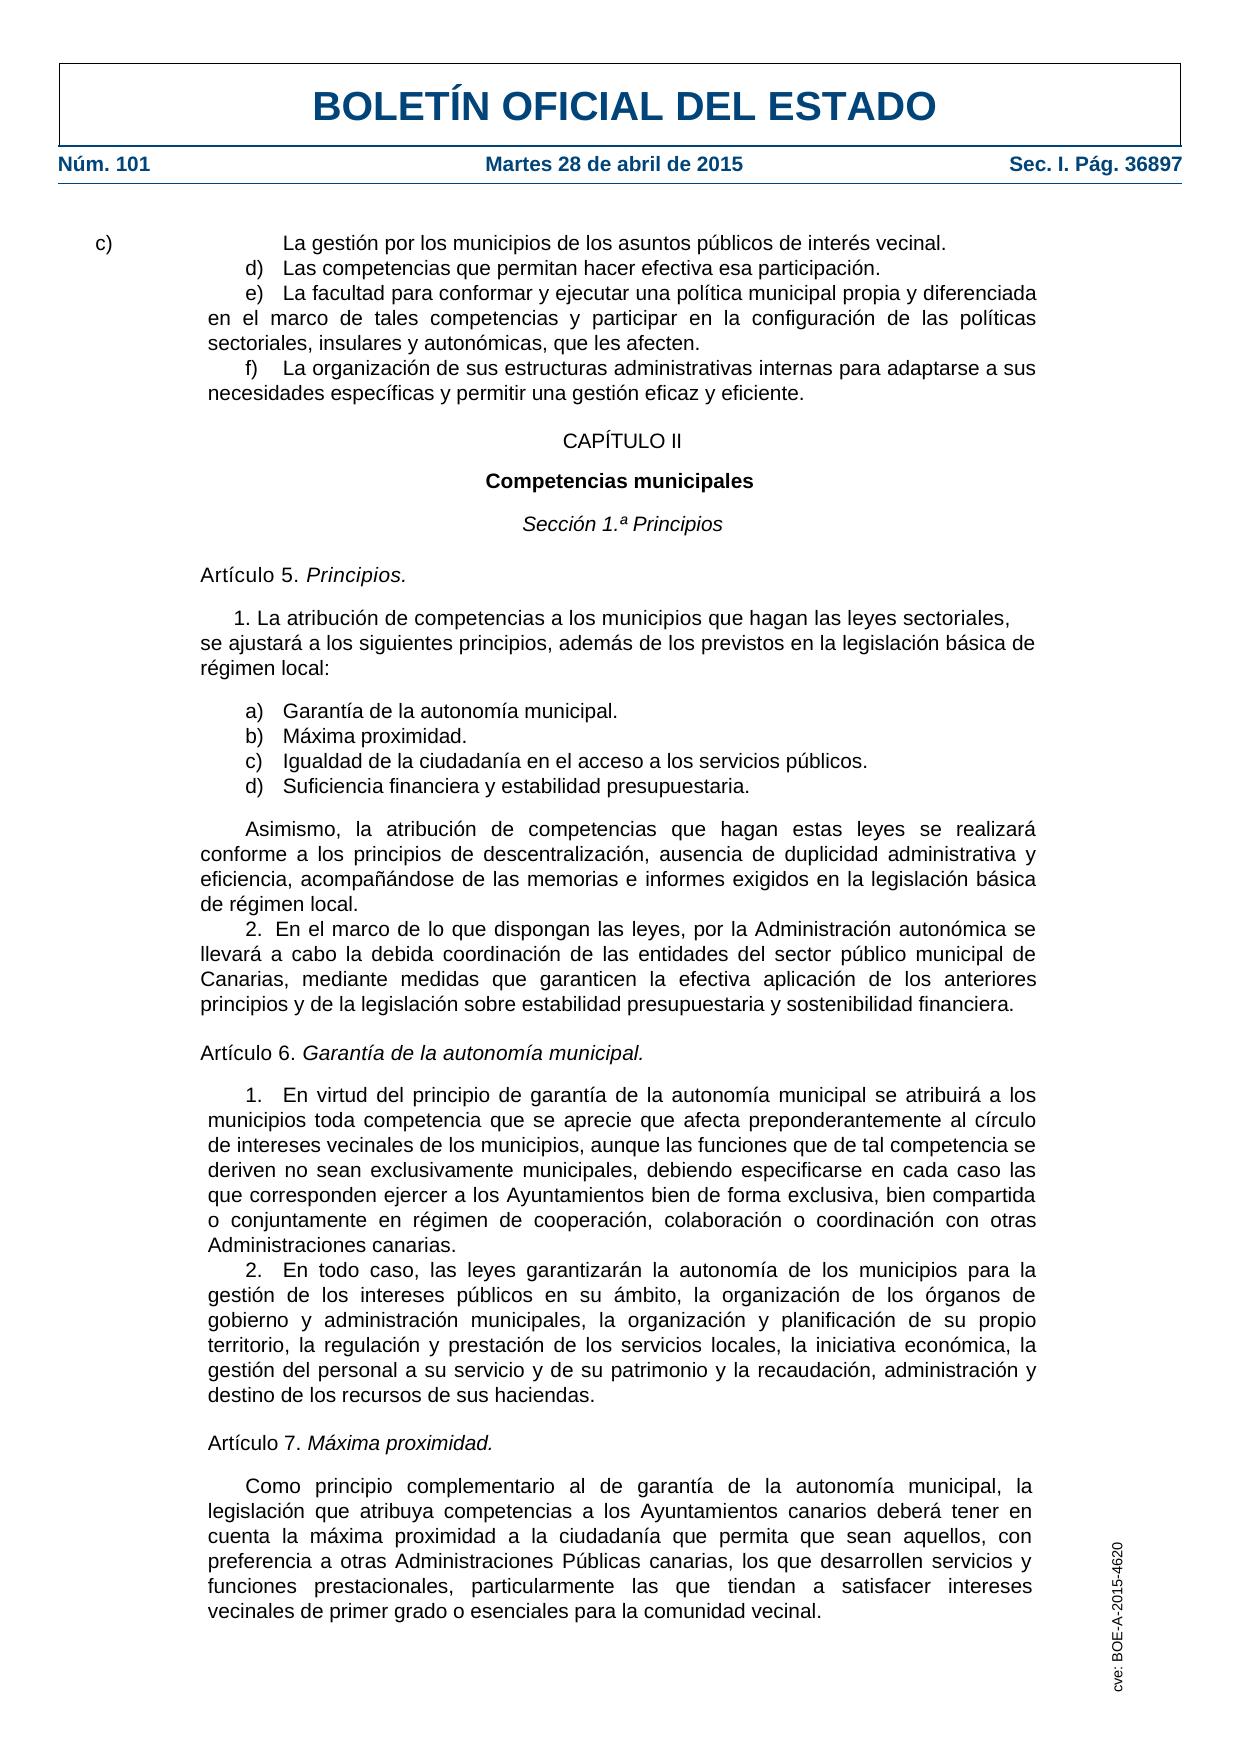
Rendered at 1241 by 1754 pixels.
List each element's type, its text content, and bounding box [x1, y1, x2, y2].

list Igualdad de la ciudadanía en el acceso a los servicios públicos. [208, 748, 1187, 773]
text Competencias municipales Sección 1.ª Principios [58, 454, 1187, 539]
table_header BOLETÍN OFICIAL DEL ESTADO [183, 64, 1118, 130]
text 2. En el marco de lo que dispongan las leyes, por la Administración autonómica se llevará a cabo la debida coordinación de las entidades del sector público municipal de Canarias, mediante medidas que garanticen la efectiva aplicación de los anteriores principios y de la legislación sobre estabilidad presupuestaria y sostenibilidad financiera. [200, 916, 1037, 1016]
text se ajustará a los siguientes principios, además de los previstos en la legislación básica de régimen local: [200, 631, 1037, 681]
text Artículo 6. Garantía de la autonomía municipal. [200, 1040, 1187, 1065]
text Artículo 5. Principios. [200, 563, 1187, 588]
text Asimismo, la atribución de competencias que hagan estas leyes se realizará conforme a los principios de descentralización, ausencia de duplicidad administrativa y eficiencia, acompañándose de las memorias e informes exigidos en la legislación básica de régimen local. [200, 816, 1037, 916]
list Máxima proximidad. [208, 723, 1187, 748]
list En todo caso, las leyes garantizarán la autonomía de los municipios para la gestión de los intereses públicos en su ámbito, la organización de los órganos de gobierno y administración municipales, la organización y planificación de su propio territorio, la regulación y prestación de los servicios locales, la iniciativa económica, la gestión del personal a su servicio y de su patrimonio y la recaudación, administración y destino de los recursos de sus haciendas. [208, 1257, 1037, 1407]
list La organización de sus estructuras administrativas internas para adaptarse a sus necesidades específicas y permitir una gestión eficaz y eficiente. [208, 355, 1037, 405]
text CAPÍTULO II [58, 429, 1187, 454]
list La gestión por los municipios de los asuntos públicos de interés vecinal. [58, 230, 1187, 255]
list La facultad para conformar y ejecutar una política municipal propia y diferenciada en el marco de tales competencias y participar en la configuración de las políticas sectoriales, insulares y autonómicas, que les afecten. [208, 280, 1037, 355]
text Núm. 101 Martes 28 de abril de 2015 Sec. I. Pág. 36897 [58, 152, 1187, 176]
table_header [60, 64, 183, 130]
table_header [1119, 64, 1180, 130]
list Suficiencia financiera y estabilidad presupuestaria. [208, 773, 1187, 798]
list Garantía de la autonomía municipal. [208, 698, 1187, 723]
list En virtud del principio de garantía de la autonomía municipal se atribuirá a los municipios toda competencia que se aprecie que afecta preponderantemente al círculo de intereses vecinales de los municipios, aunque las funciones que de tal competencia se deriven no sean exclusivamente municipales, debiendo especificarse en cada caso las que corresponden ejercer a los Ayuntamientos bien de forma exclusiva, bien compartida o conjuntamente en régimen de cooperación, colaboración o coordinación con otras Administraciones canarias. [208, 1082, 1037, 1257]
list Las competencias que permitan hacer efectiva esa participación. [208, 255, 1187, 280]
text 1. La atribución de competencias a los municipios que hagan las leyes sectoriales, [58, 606, 1187, 631]
table_header Artículo 7. Máxima proximidad. Como principio complementario al de garantía de la autonomía municipal, la legislación que atribuya competencias a los Ayuntamientos canarios deberá tener en cuenta la máxima proximidad a la ciudadanía que permita que sean aquellos, con preferencia a otras Administraciones Públicas canarias, los que desarrollen servicios y funciones prestacionales, particularmente las que tiendan a satisfacer intereses vecinales de primer grado o esenciales para la comunidad vecinal. [58, 1431, 1104, 1625]
table_header cve: BOE-A-2015-4620 [1105, 1431, 1188, 1625]
